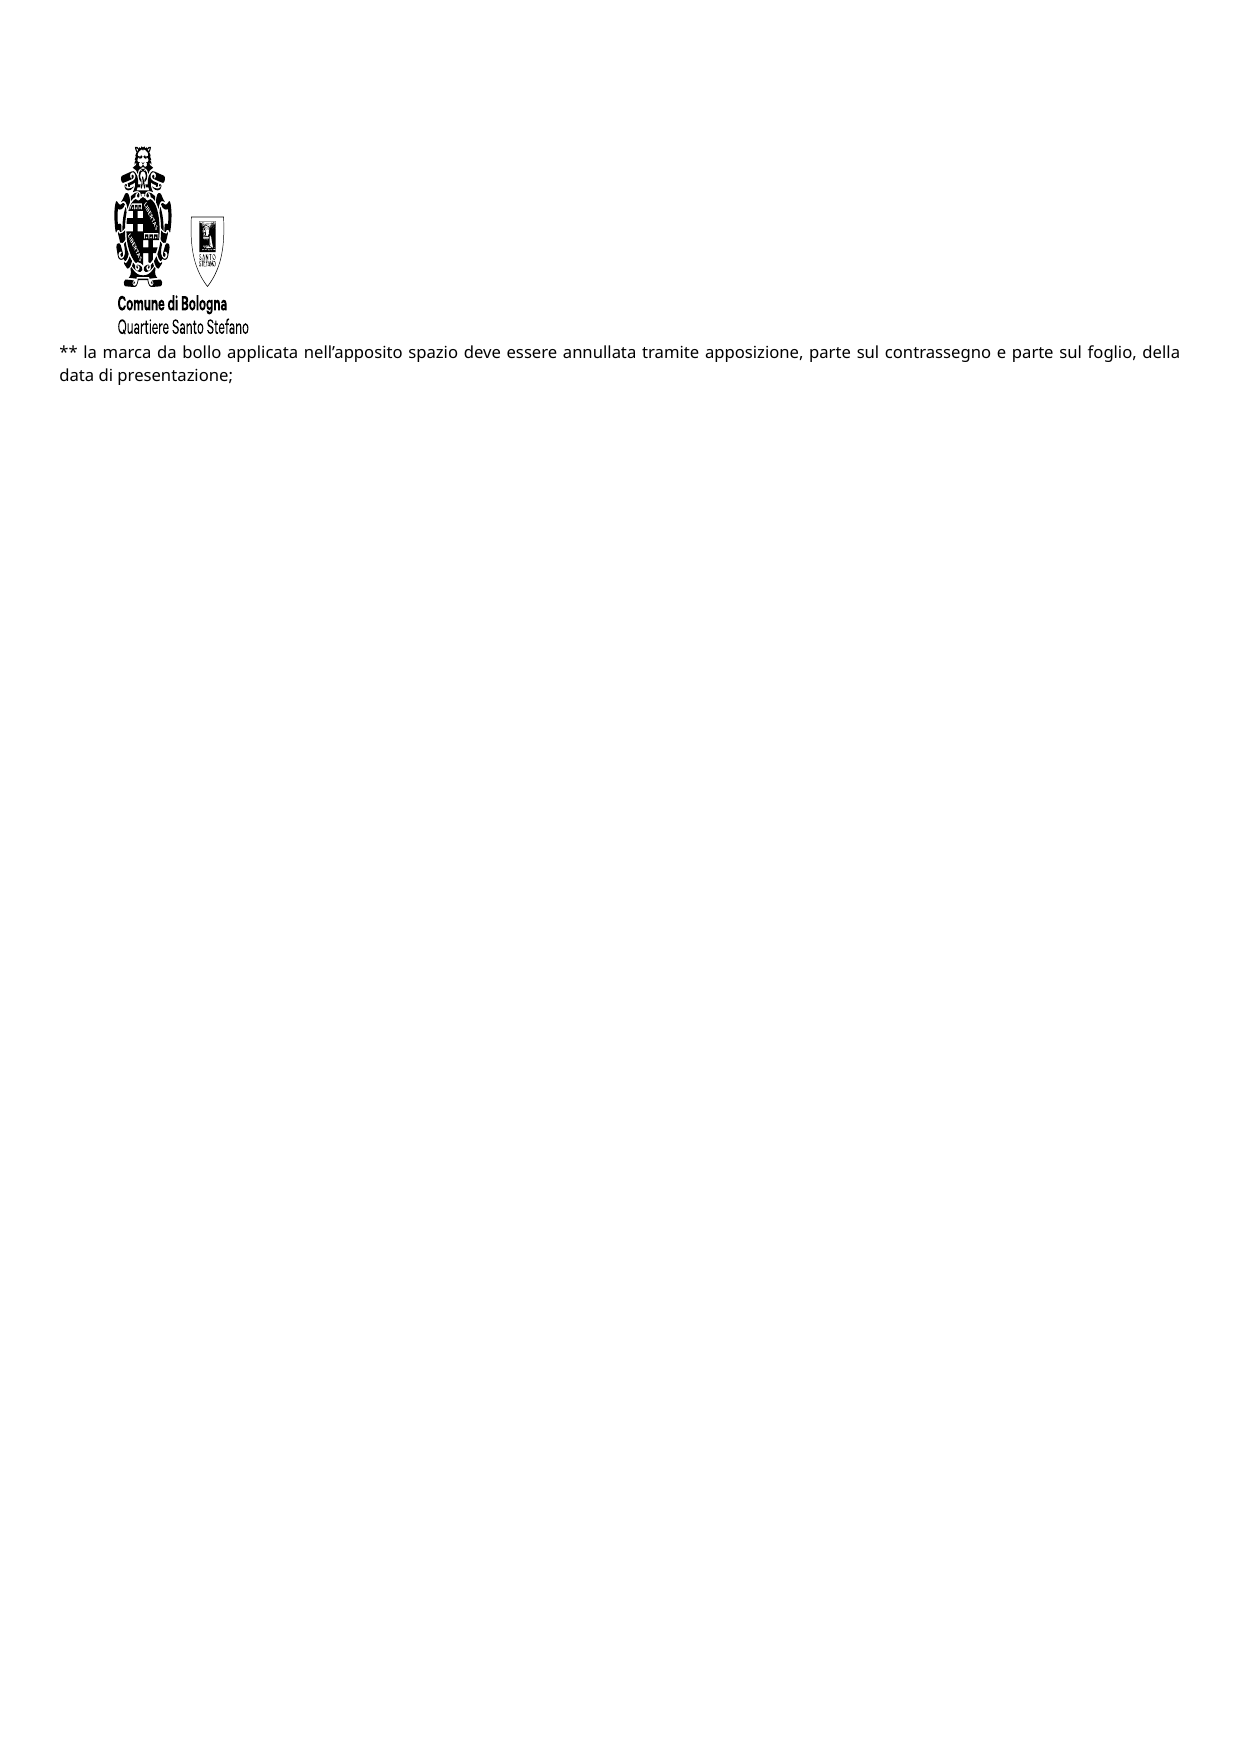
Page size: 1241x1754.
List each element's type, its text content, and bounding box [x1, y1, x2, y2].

text ** la marca da bollo applicata nell’apposito spazio deve essere annullata tramite apposizione, parte sul contrassegno e parte sul foglio, della data di presentazione; [59, 341, 1181, 386]
